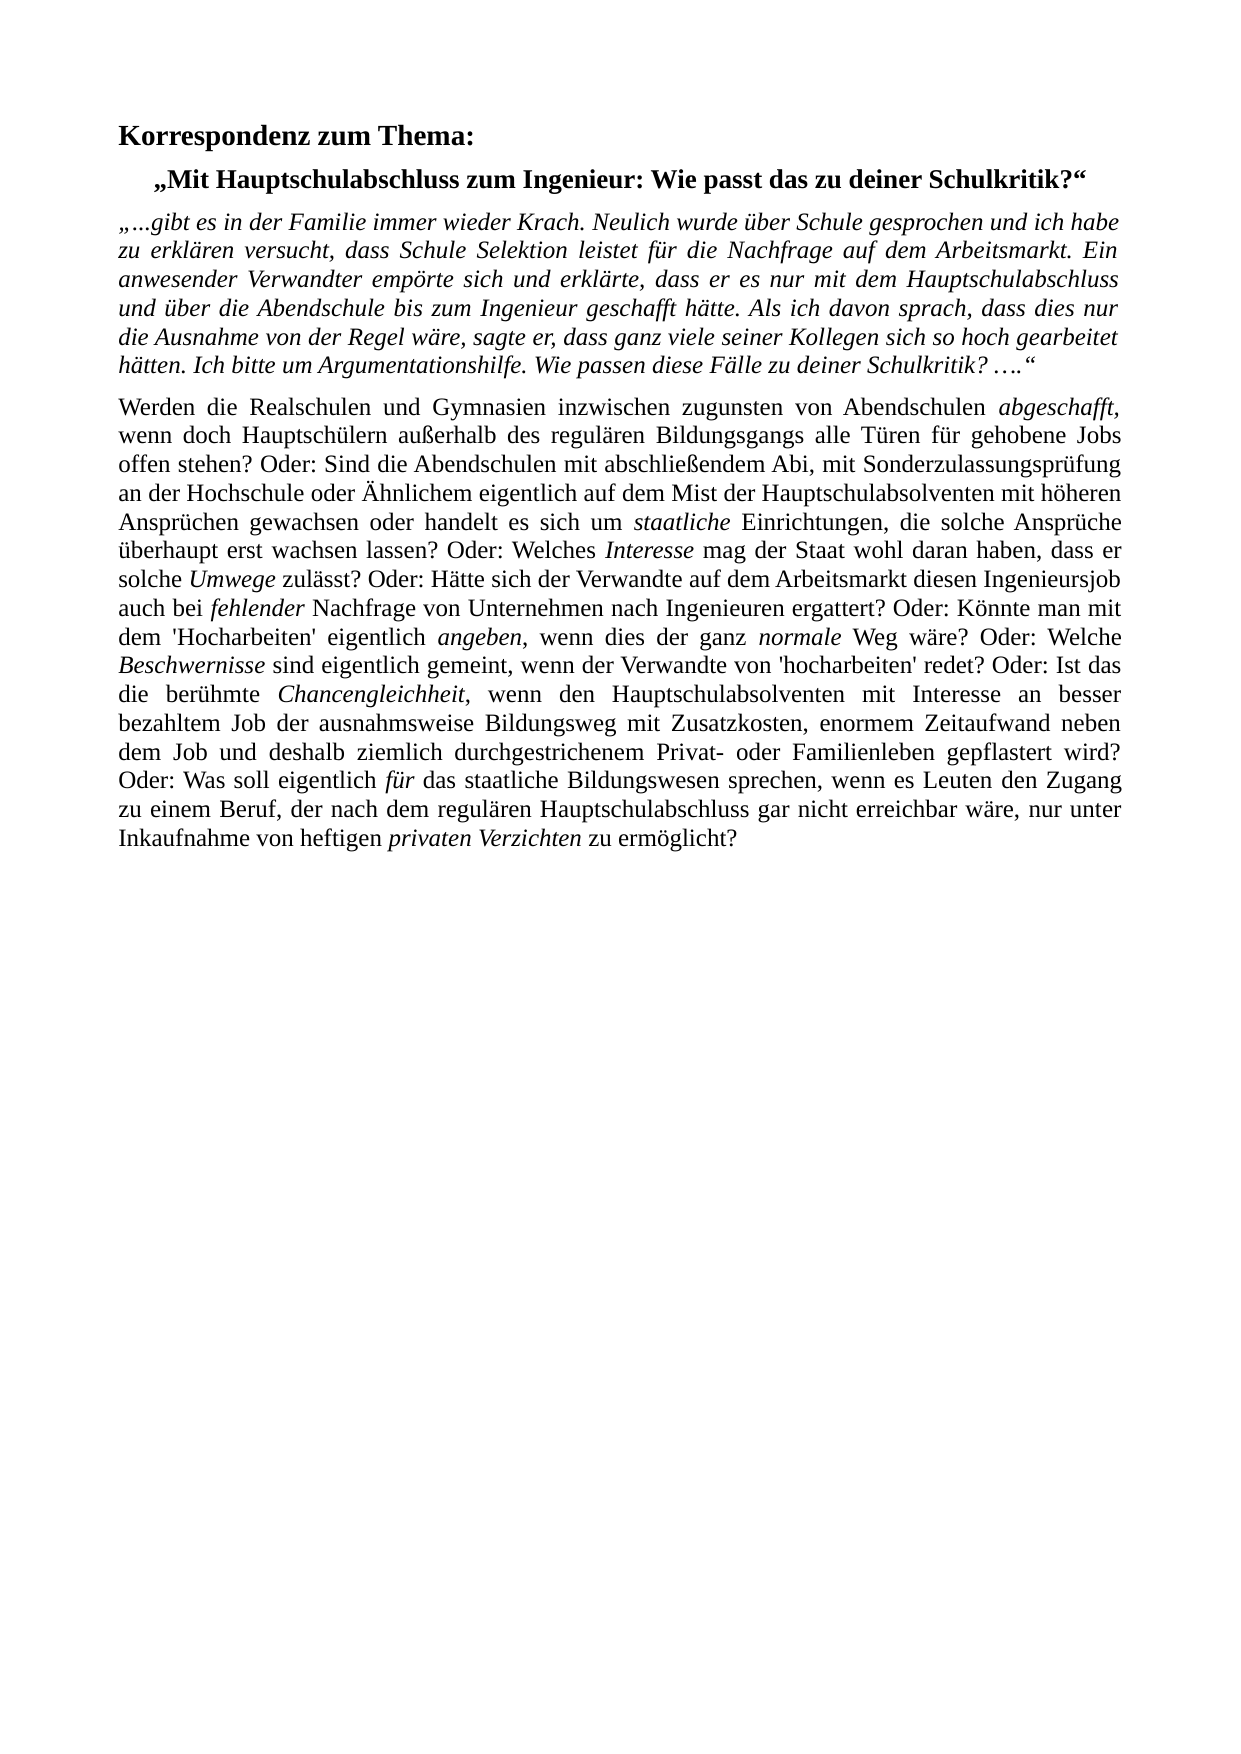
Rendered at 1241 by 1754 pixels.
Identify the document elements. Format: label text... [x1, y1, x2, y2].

text „...gibt es in der Familie immer wieder Krach. Neulich wurde über Schule gesprochen und ich habe zu erklären versucht, dass Schule Selektion leistet für die Nachfrage auf dem Arbeitsmarkt. Ein anwesender Verwandter empörte sich und erklärte, dass er es nur mit dem Hauptschulabschluss und über die Abendschule bis zum Ingenieur geschafft hätte. Als ich davon sprach, dass dies nur die Ausnahme von der Regel wäre, sagte er, dass ganz viele seiner Kollegen sich so hoch gearbeitet hätten. Ich bitte um Argumentationshilfe. Wie passen diese Fälle zu deiner Schulkritik? ….“ [118, 207, 1122, 379]
text Werden die Realschulen und Gymnasien inzwischen zugunsten von Abendschulen abgeschafft, wenn doch Hauptschülern außerhalb des regulären Bildungsgangs alle Türen für gehobene Jobs offen stehen? Oder: Sind die Abendschulen mit abschließendem Abi, mit Sonderzulassungsprüfung an der Hochschule oder Ähnlichem eigentlich auf dem Mist der Hauptschulabsolventen mit höheren Ansprüchen gewachsen oder handelt es sich um staatliche Einrichtungen, die solche Ansprüche überhaupt erst wachsen lassen? Oder: Welches Interesse mag der Staat wohl daran haben, dass er solche Umwege zulässt? Oder: Hätte sich der Verwandte auf dem Arbeitsmarkt diesen Ingenieursjob auch bei fehlender Nachfrage von Unternehmen nach Ingenieuren ergattert? Oder: Könnte man mit dem 'Hocharbeiten' eigentlich angeben, wenn dies der ganz normale Weg wäre? Oder: Welche Beschwernisse sind eigentlich gemeint, wenn der Verwandte von 'hocharbeiten' redet? Oder: Ist das die berühmte Chancengleichheit, wenn den Hauptschulabsolventen mit Interesse an besser bezahltem Job der ausnahmsweise Bildungsweg mit Zusatzkosten, enormem Zeitaufwand neben dem Job und deshalb ziemlich durchgestrichenem Privat- oder Familienleben gepflastert wird? Oder: Was soll eigentlich für das staatliche Bildungswesen sprechen, wenn es Leuten den Zugang zu einem Beruf, der nach dem regulären Hauptschulabschluss gar nicht erreichbar wäre, nur unter Inkaufnahme von heftigen privaten Verzichten zu ermöglicht? [118, 392, 1122, 852]
title „Mit Hauptschulabschluss zum Ingenieur: Wie passt das zu deiner Schulkritik?“ [118, 164, 1122, 195]
text Korrespondenz zum Thema: [118, 118, 1122, 152]
